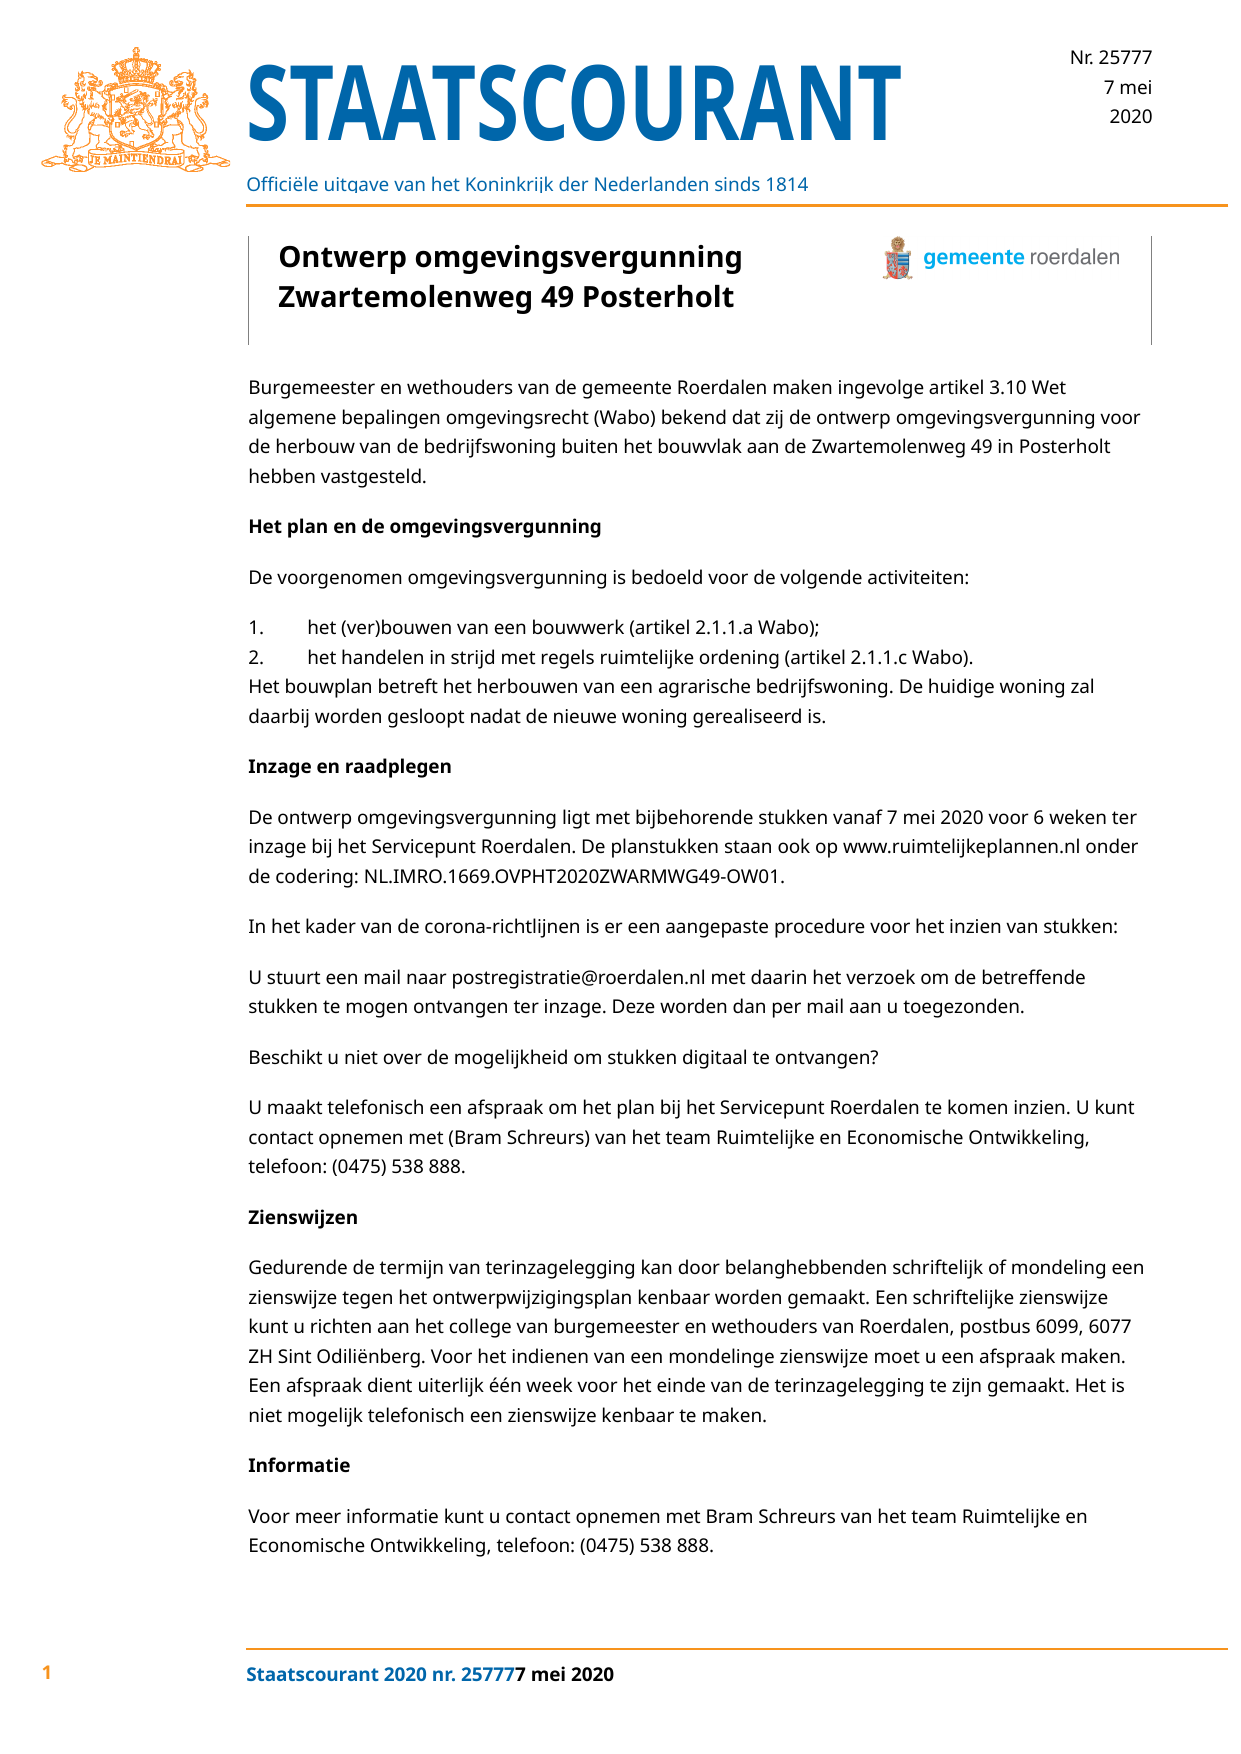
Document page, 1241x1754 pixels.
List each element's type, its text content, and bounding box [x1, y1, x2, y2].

picture [882, 236, 1119, 280]
text Gedurende de termijn van terinzagelegging kan door belanghebbenden schriftelijk of mondeling een zienswijze tegen het ontwerpwijzigingsplan kenbaar worden gemaakt. Een schriftelijke zienswijze kunt u richten aan het college van burgemeester en wethouders van Roerdalen, postbus 6099, 6077 ZH Sint Odiliënberg. Voor het indienen van een mondelinge zienswijze moet u een afspraak maken. Een afspraak dient uiterlijk één week voor het einde van de terinzagelegging te zijn gemaakt. Het is niet mogelijk telefonisch een zienswijze kenbaar te maken. [248, 1254, 1152, 1428]
text De ontwerp omgevingsvergunning ligt met bijbehorende stukken vanaf 7 mei 2020 voor 6 weken ter inzage bij het Servicepunt Roerdalen. De planstukken staan ook op www.ruimtelijkeplannen.nl onder de codering: NL.IMRO.1669.OVPHT2020ZWARMWG49-OW01. [248, 804, 1152, 889]
list het handelen in strijd met regels ruimtelijke ordening (artikel 2.1.1.c Wabo). [248, 644, 1152, 669]
table_header [850, 236, 1151, 345]
text Het plan en de omgevingsvergunning [248, 513, 1152, 539]
list het (ver)bouwen van een bouwwerk (artikel 2.1.1.a Wabo); [248, 614, 1152, 640]
text Burgemeester en wethouders van de gemeente Roerdalen maken ingevolge artikel 3.10 Wet algemene bepalingen omgevingsrecht (Wabo) bekend dat zij de ontwerp omgevingsvergunning voor de herbouw van de bedrijfswoning buiten het bouwvlak aan de Zwartemolenweg 49 in Posterholt hebben vastgesteld. [248, 374, 1152, 489]
text De voorgenomen omgevingsvergunning is bedoeld voor de volgende activiteiten: [248, 564, 1152, 589]
text In het kader van de corona-richtlijnen is er een aangepaste procedure voor het inzien van stukken: [248, 913, 1152, 939]
text Informatie [248, 1453, 1152, 1478]
text Het bouwplan betreft het herbouwen van een agrarische bedrijfswoning. De huidige woning zal daarbij worden gesloopt nadat de nieuwe woning gerealiseerd is. [248, 673, 1152, 729]
text Voor meer informatie kunt u contact opnemen met Bram Schreurs van het team Ruimtelijke en Economische Ontwikkeling, telefoon: (0475) 538 888. [248, 1503, 1152, 1558]
text Beschikt u niet over de mogelijkheid om stukken digitaal te ontvangen? [248, 1044, 1152, 1069]
text Inzage en raadplegen [248, 753, 1152, 779]
text U maakt telefonisch een afspraak om het plan bij het Servicepunt Roerdalen te komen inzien. U kunt contact opnemen met (Bram Schreurs) van het team Ruimtelijke en Economische Ontwikkeling, telefoon: (0475) 538 888. [248, 1094, 1152, 1179]
table_header Ontwerp omgevingsvergunning Zwartemolenweg 49 Posterholt [249, 236, 850, 345]
text U stuurt een mail naar postregistratie@roerdalen.nl met daarin het verzoek om de betreffende stukken te mogen ontvangen ter inzage. Deze worden dan per mail aan u toegezonden. [248, 964, 1152, 1019]
picture [41, 47, 231, 172]
text Zienswijzen [248, 1204, 1152, 1229]
